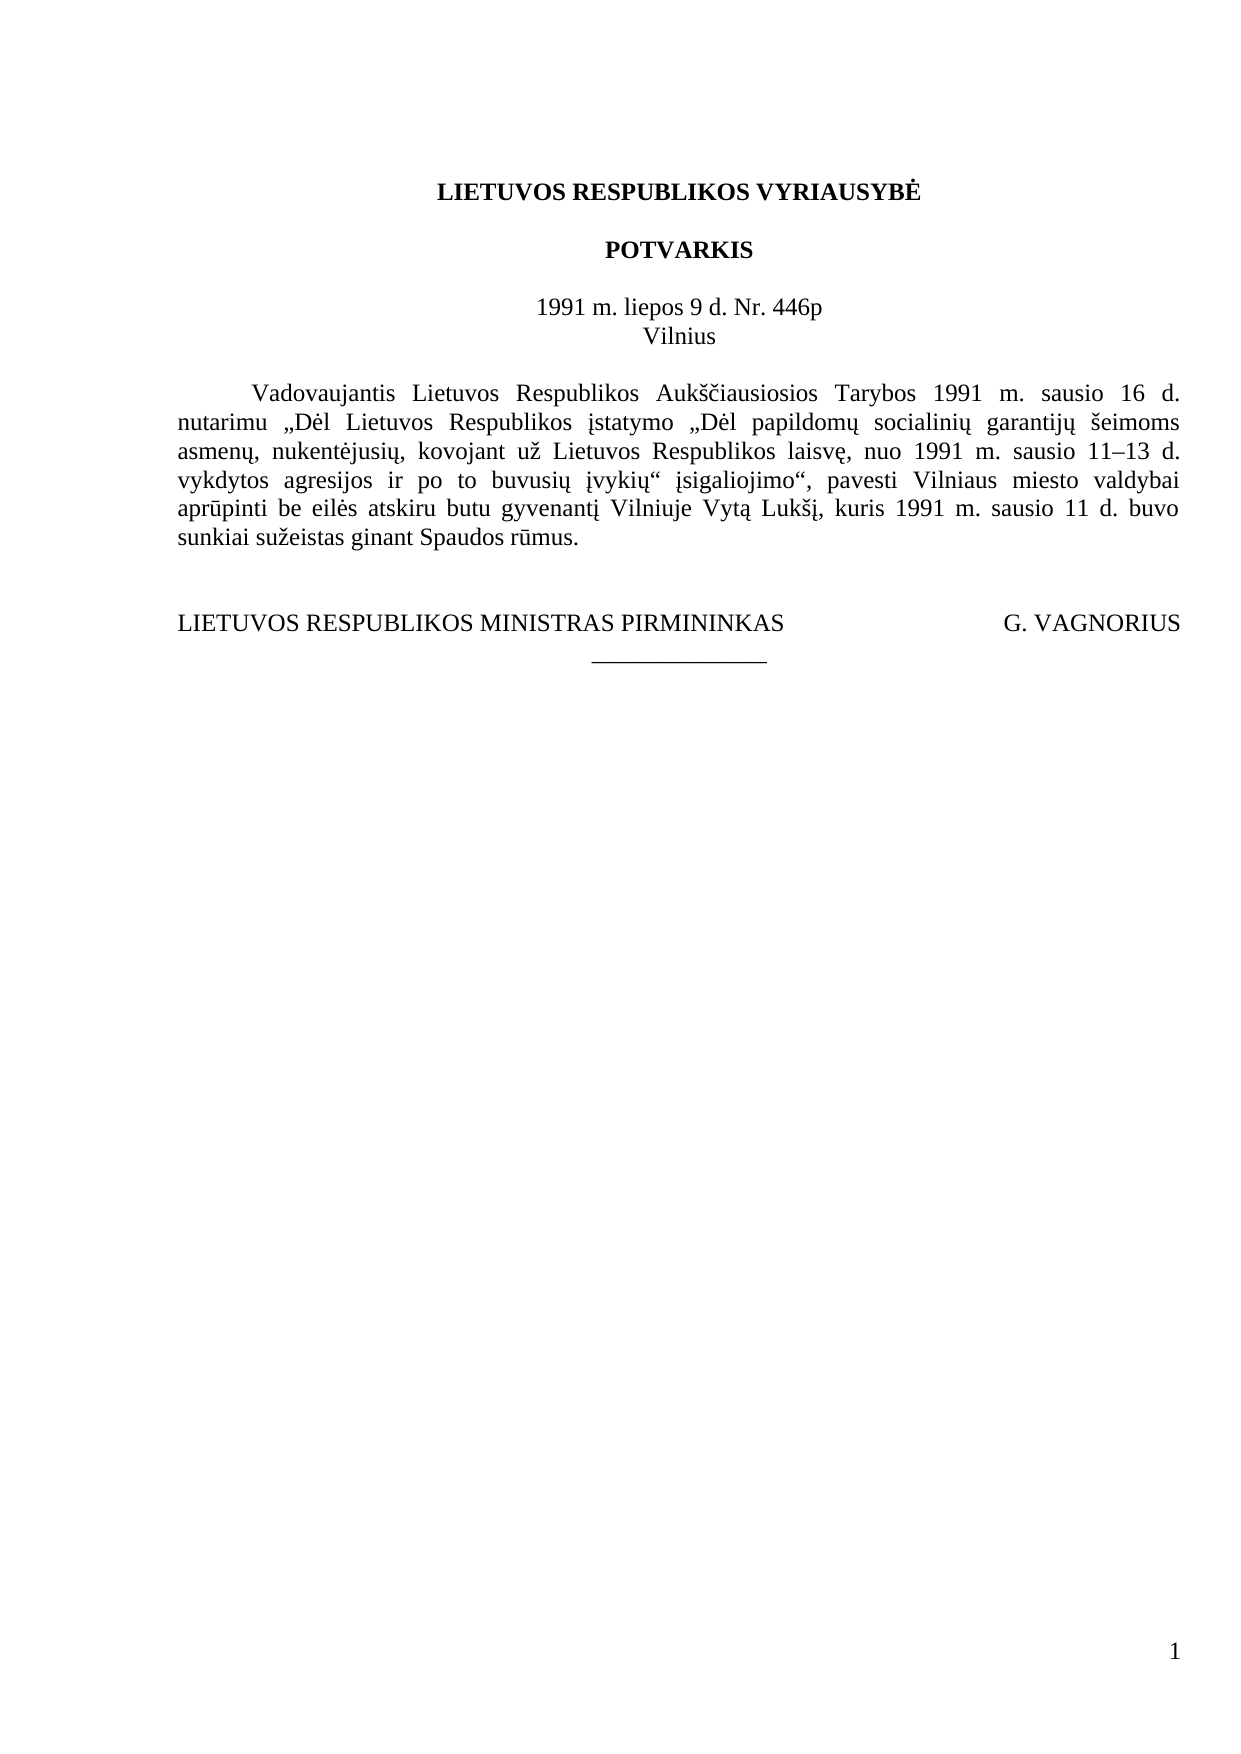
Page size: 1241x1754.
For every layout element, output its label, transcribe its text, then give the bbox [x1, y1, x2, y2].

text LIETUVOS RESPUBLIKOS MINISTRAS PIRMININKAS G. VAGNORIUS [177, 608, 1181, 637]
text Vilnius [177, 321, 1181, 350]
text POTVARKIS [177, 235, 1181, 263]
text 1991 m. liepos 9 d. Nr. 446p [177, 292, 1181, 321]
text LIETUVOS RESPUBLIKOS VYRIAUSYBĖ [177, 177, 1181, 206]
text Vadovaujantis Lietuvos Respublikos Aukščiausiosios Tarybos 1991 m. sausio 16 d. nutarimu „Dėl Lietuvos Respublikos įstatymo „Dėl papildomų socialinių garantijų šeimoms asmenų, nukentėjusių, kovojant už Lietuvos Respublikos laisvę, nuo 1991 m. sausio 11–13 d. vykdytos agresijos ir po to buvusių įvykių“ įsigaliojimo“, pavesti Vilniaus miesto valdybai aprūpinti be eilės atskiru butu gyvenantį Vilniuje Vytą Lukšį, kuris 1991 m. sausio 11 d. buvo sunkiai sužeistas ginant Spaudos rūmus. [177, 378, 1181, 551]
text ______________ [177, 637, 1181, 666]
